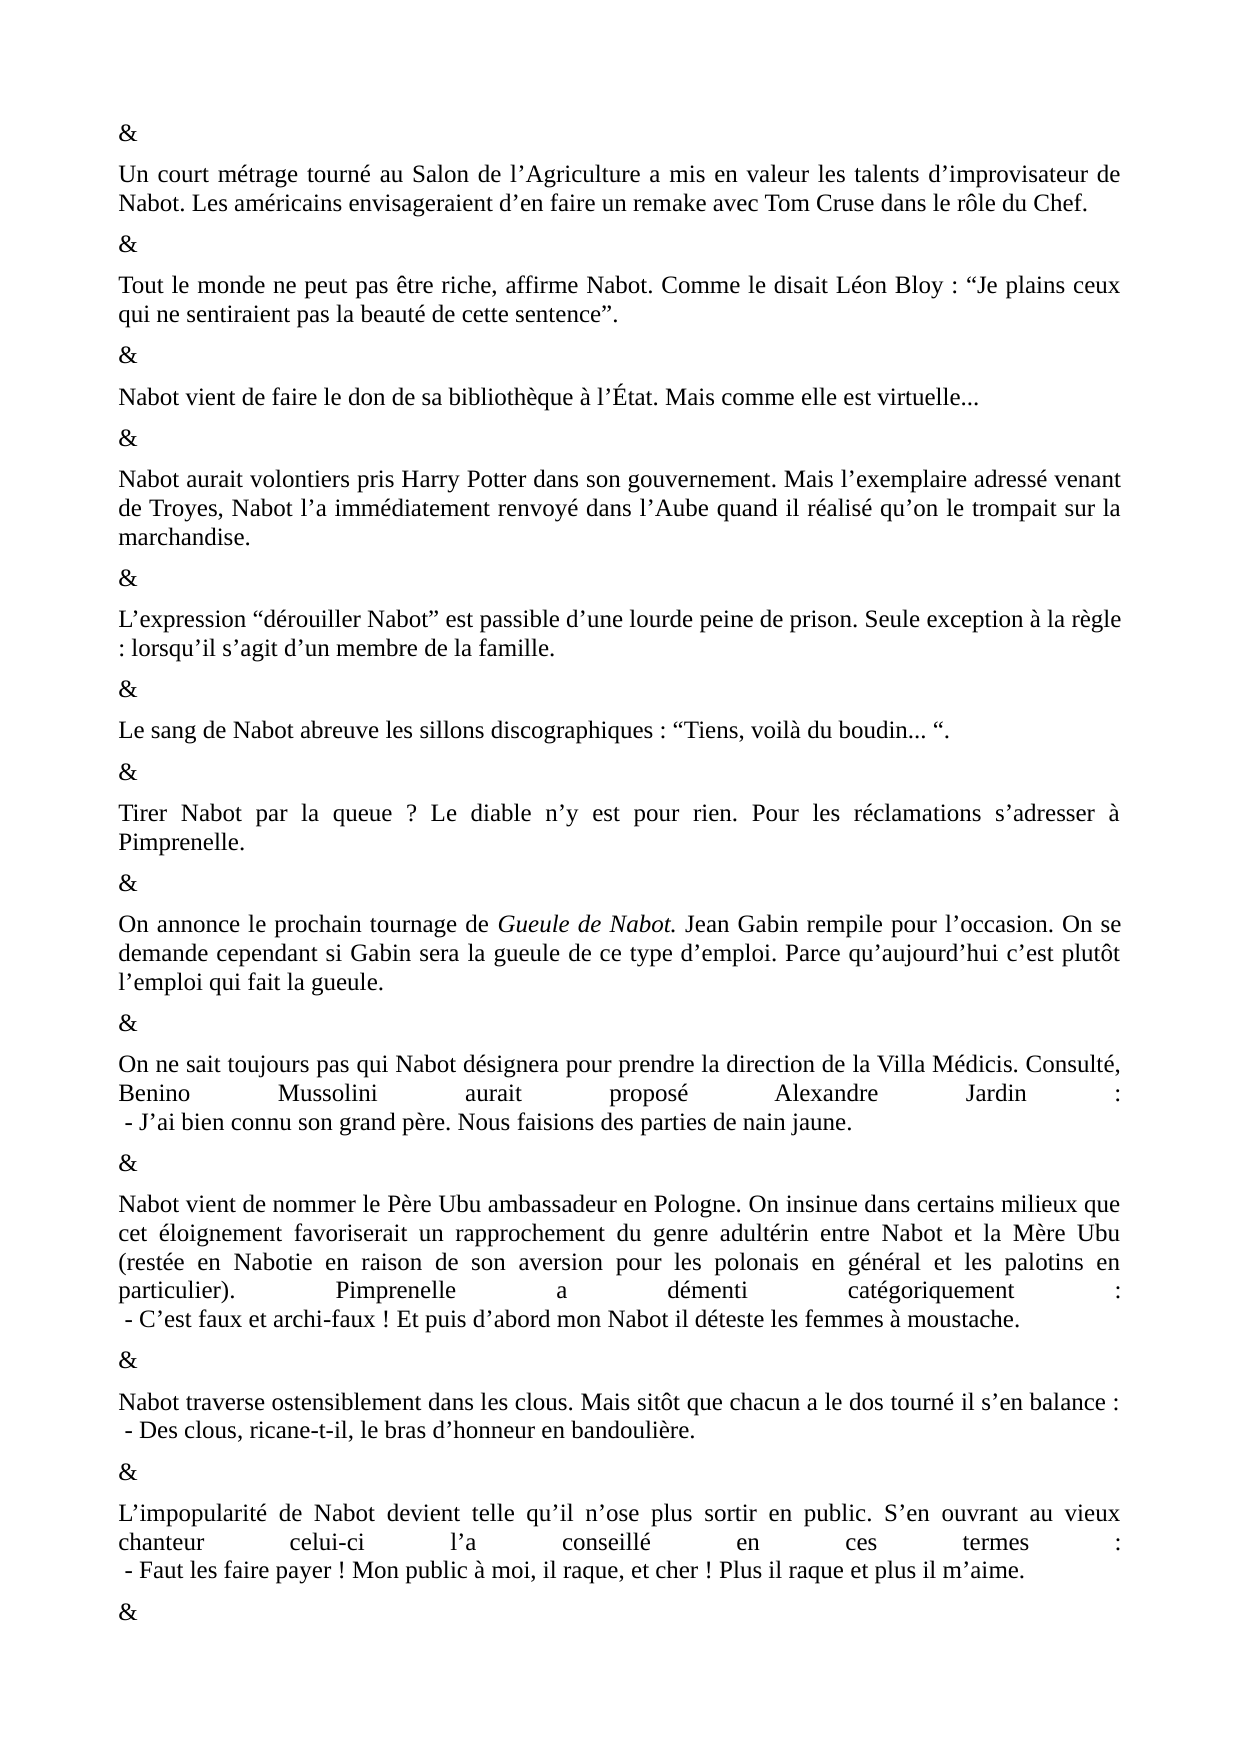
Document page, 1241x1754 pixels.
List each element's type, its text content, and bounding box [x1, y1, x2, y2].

text & [118, 1346, 1122, 1374]
text & [118, 757, 1122, 786]
text & [118, 1148, 1122, 1177]
text & [118, 1457, 1122, 1486]
text & [118, 674, 1122, 703]
text Tirer Nabot par la queue ? Le diable n’y est pour rien. Pour les réclamations s’adresser à Pimprenelle. [118, 798, 1122, 856]
text L’impopularité de Nabot devient telle qu’il n’ose plus sortir en public. S’en ouvrant au vieux chanteur celui-ci l’a conseillé en ces termes : - Faut les faire payer ! Mon public à moi, il raque, et cher ! Plus il raque et plus il m’aime. [118, 1498, 1122, 1584]
text & [118, 563, 1122, 592]
text L’expression “dérouiller Nabot” est passible d’une lourde peine de prison. Seule exception à la règle : lorsqu’il s’agit d’un membre de la famille. [118, 604, 1122, 662]
text Nabot aurait volontiers pris Harry Potter dans son gouvernement. Mais l’exemplaire adressé venant de Troyes, Nabot l’a immédiatement renvoyé dans l’Aube quand il réalisé qu’on le trompait sur la marchandise. [118, 464, 1122, 551]
text Tout le monde ne peut pas être riche, affirme Nabot. Comme le disait Léon Bloy : “Je plains ceux qui ne sentiraient pas la beauté de cette sentence”. [118, 271, 1122, 328]
text Nabot vient de nommer le Père Ubu ambassadeur en Pologne. On insinue dans certains milieux que cet éloignement favoriserait un rapprochement du genre adultérin entre Nabot et la Mère Ubu (restée en Nabotie en raison de son aversion pour les polonais en général et les palotins en particulier). Pimprenelle a démenti catégoriquement : - C’est faux et archi-faux ! Et puis d’abord mon Nabot il déteste les femmes à moustache. [118, 1189, 1122, 1333]
text Le sang de Nabot abreuve les sillons discographiques : “Tiens, voilà du boudin... “. [118, 716, 1122, 744]
text & [118, 423, 1122, 452]
text On annonce le prochain tournage de Gueule de Nabot. Jean Gabin rempile pour l’occasion. On se demande cependant si Gabin sera la gueule de ce type d’emploi. Parce qu’aujourd’hui c’est plutôt l’emploi qui fait la gueule. [118, 909, 1122, 996]
text & [118, 1008, 1122, 1037]
text & [118, 229, 1122, 258]
text On ne sait toujours pas qui Nabot désignera pour prendre la direction de la Villa Médicis. Consulté, Benino Mussolini aurait proposé Alexandre Jardin : - J’ai bien connu son grand père. Nous faisions des parties de nain jaune. [118, 1049, 1122, 1136]
text Nabot traverse ostensiblement dans les clous. Mais sitôt que chacun a le dos tourné il s’en balance : - Des clous, ricane-t-il, le bras d’honneur en bandoulière. [118, 1387, 1122, 1444]
text & [118, 118, 1122, 147]
text Nabot vient de faire le don de sa bibliothèque à l’État. Mais comme elle est virtuelle... [118, 382, 1122, 411]
text & [118, 1597, 1122, 1626]
text & [118, 341, 1122, 369]
text Un court métrage tourné au Salon de l’Agriculture a mis en valeur les talents d’improvisateur de Nabot. Les américains envisageraient d’en faire un remake avec Tom Cruse dans le rôle du Chef. [118, 159, 1122, 217]
text & [118, 868, 1122, 897]
